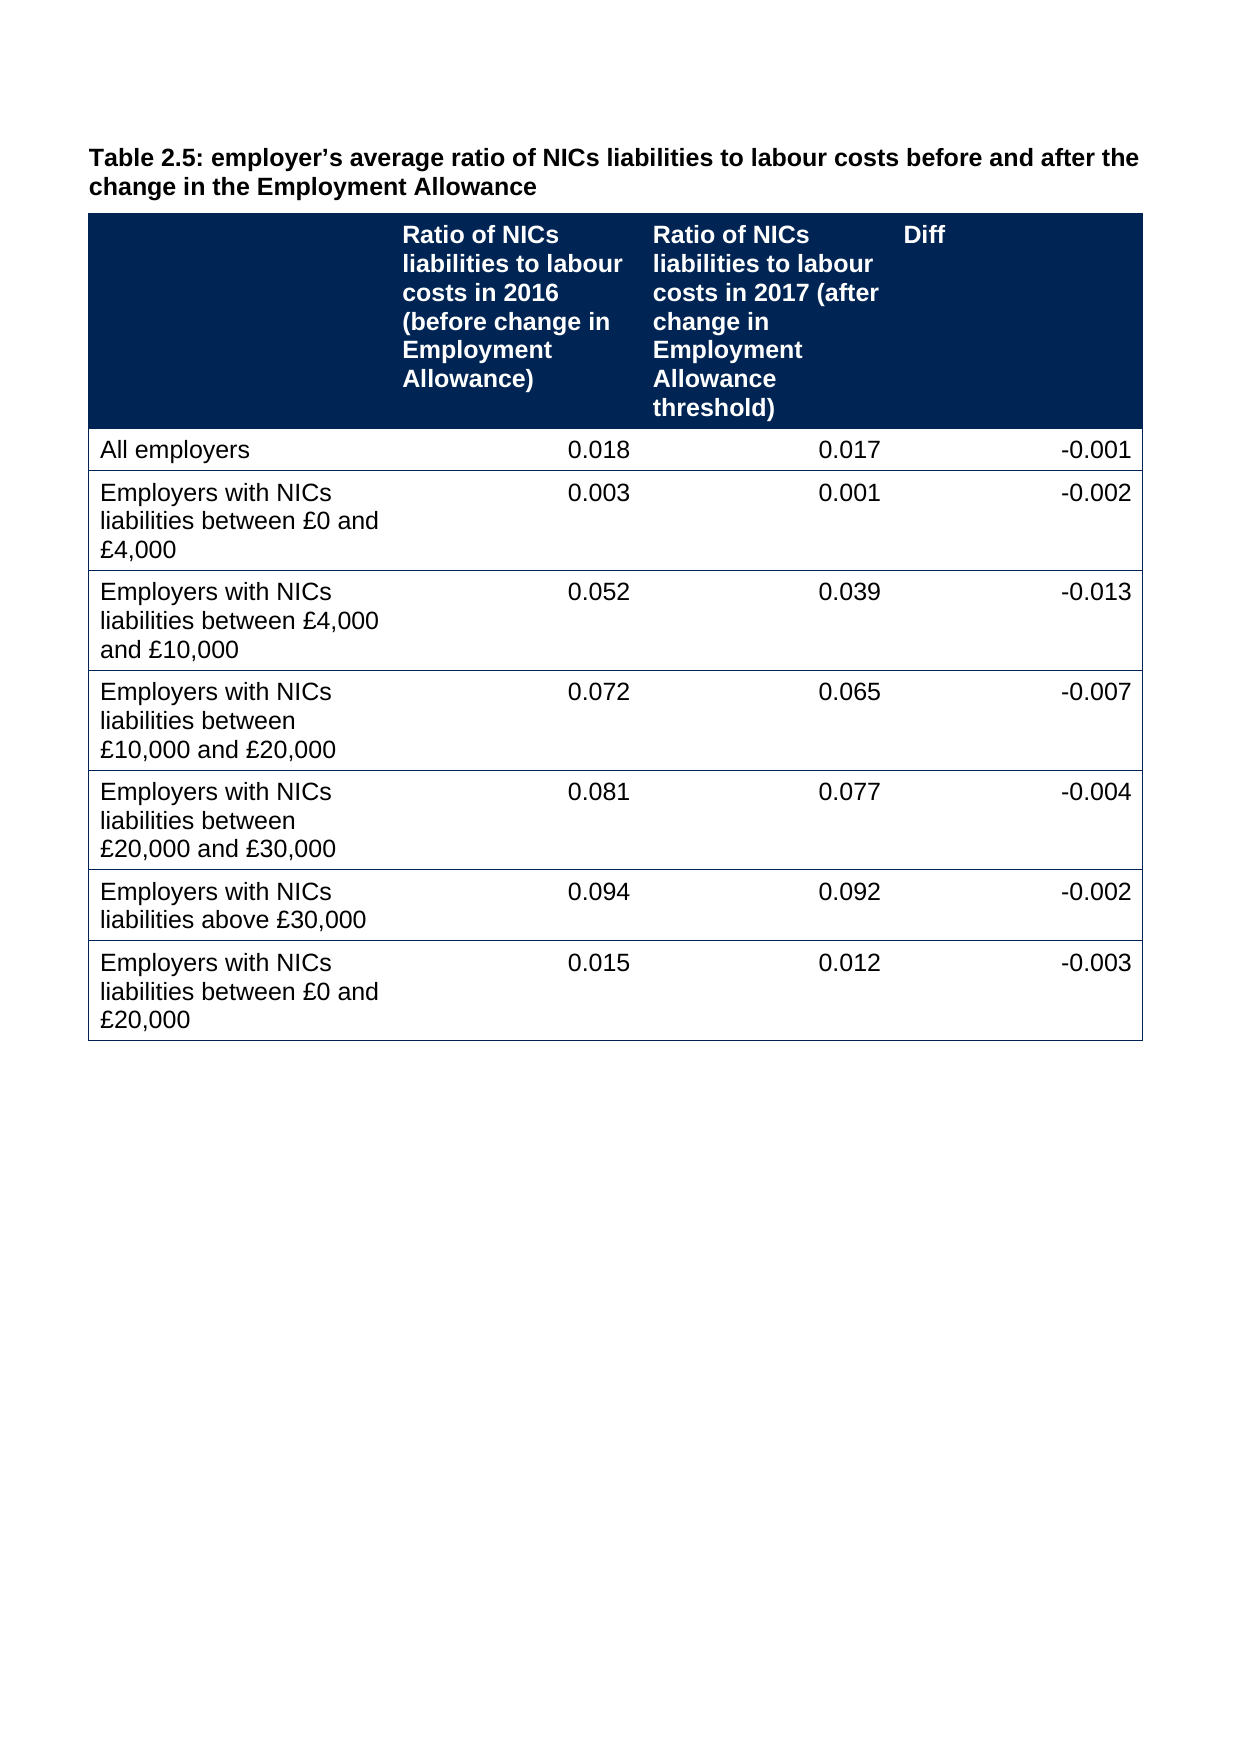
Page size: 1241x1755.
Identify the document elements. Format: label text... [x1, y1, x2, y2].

table_cell -0.001 [892, 429, 1142, 470]
table_cell -0.004 [892, 771, 1142, 869]
table_cell Employers with NICs liabilities between £4,000 and £10,000 [89, 571, 391, 670]
table_cell 0.052 [391, 571, 641, 670]
table_cell 0.065 [641, 671, 892, 769]
table_cell -0.002 [892, 870, 1142, 940]
table_cell Employers with NICs liabilities between £0 and £4,000 [89, 471, 391, 570]
table_cell 0.077 [641, 771, 892, 869]
table_cell 0.092 [641, 870, 892, 940]
table_cell -0.003 [892, 941, 1142, 1040]
table_cell -0.013 [892, 571, 1142, 670]
table_cell 0.094 [391, 870, 641, 940]
table_cell 0.012 [641, 941, 892, 1040]
table_cell 0.072 [391, 671, 641, 769]
table_cell Employers with NICs liabilities between £20,000 and £30,000 [89, 771, 391, 869]
table_cell 0.003 [391, 471, 641, 570]
table_cell Employers with NICs liabilities between £10,000 and £20,000 [89, 671, 391, 769]
table_cell -0.007 [892, 671, 1142, 769]
table_header Diff [892, 214, 1142, 428]
table_cell 0.039 [641, 571, 892, 670]
table_header [89, 214, 391, 428]
table_cell 0.017 [641, 429, 892, 470]
table_cell -0.002 [892, 471, 1142, 570]
subtitle Table 2.5: employer’s average ratio of NICs liabilities to labour costs before and after the change in the Employment Allowance [89, 143, 1152, 201]
table_cell 0.081 [391, 771, 641, 869]
table_cell All employers [89, 429, 391, 470]
table_cell 0.001 [641, 471, 892, 570]
table_header Ratio of NICs liabilities to labour costs in 2017 (after change in Employment Allowance threshold) [641, 214, 892, 428]
table_cell 0.015 [391, 941, 641, 1040]
table_cell 0.018 [391, 429, 641, 470]
table_header Ratio of NICs liabilities to labour costs in 2016 (before change in Employment Allowance) [391, 214, 641, 428]
table_cell Employers with NICs liabilities between £0 and £20,000 [89, 941, 391, 1040]
table_cell Employers with NICs liabilities above £30,000 [89, 870, 391, 940]
